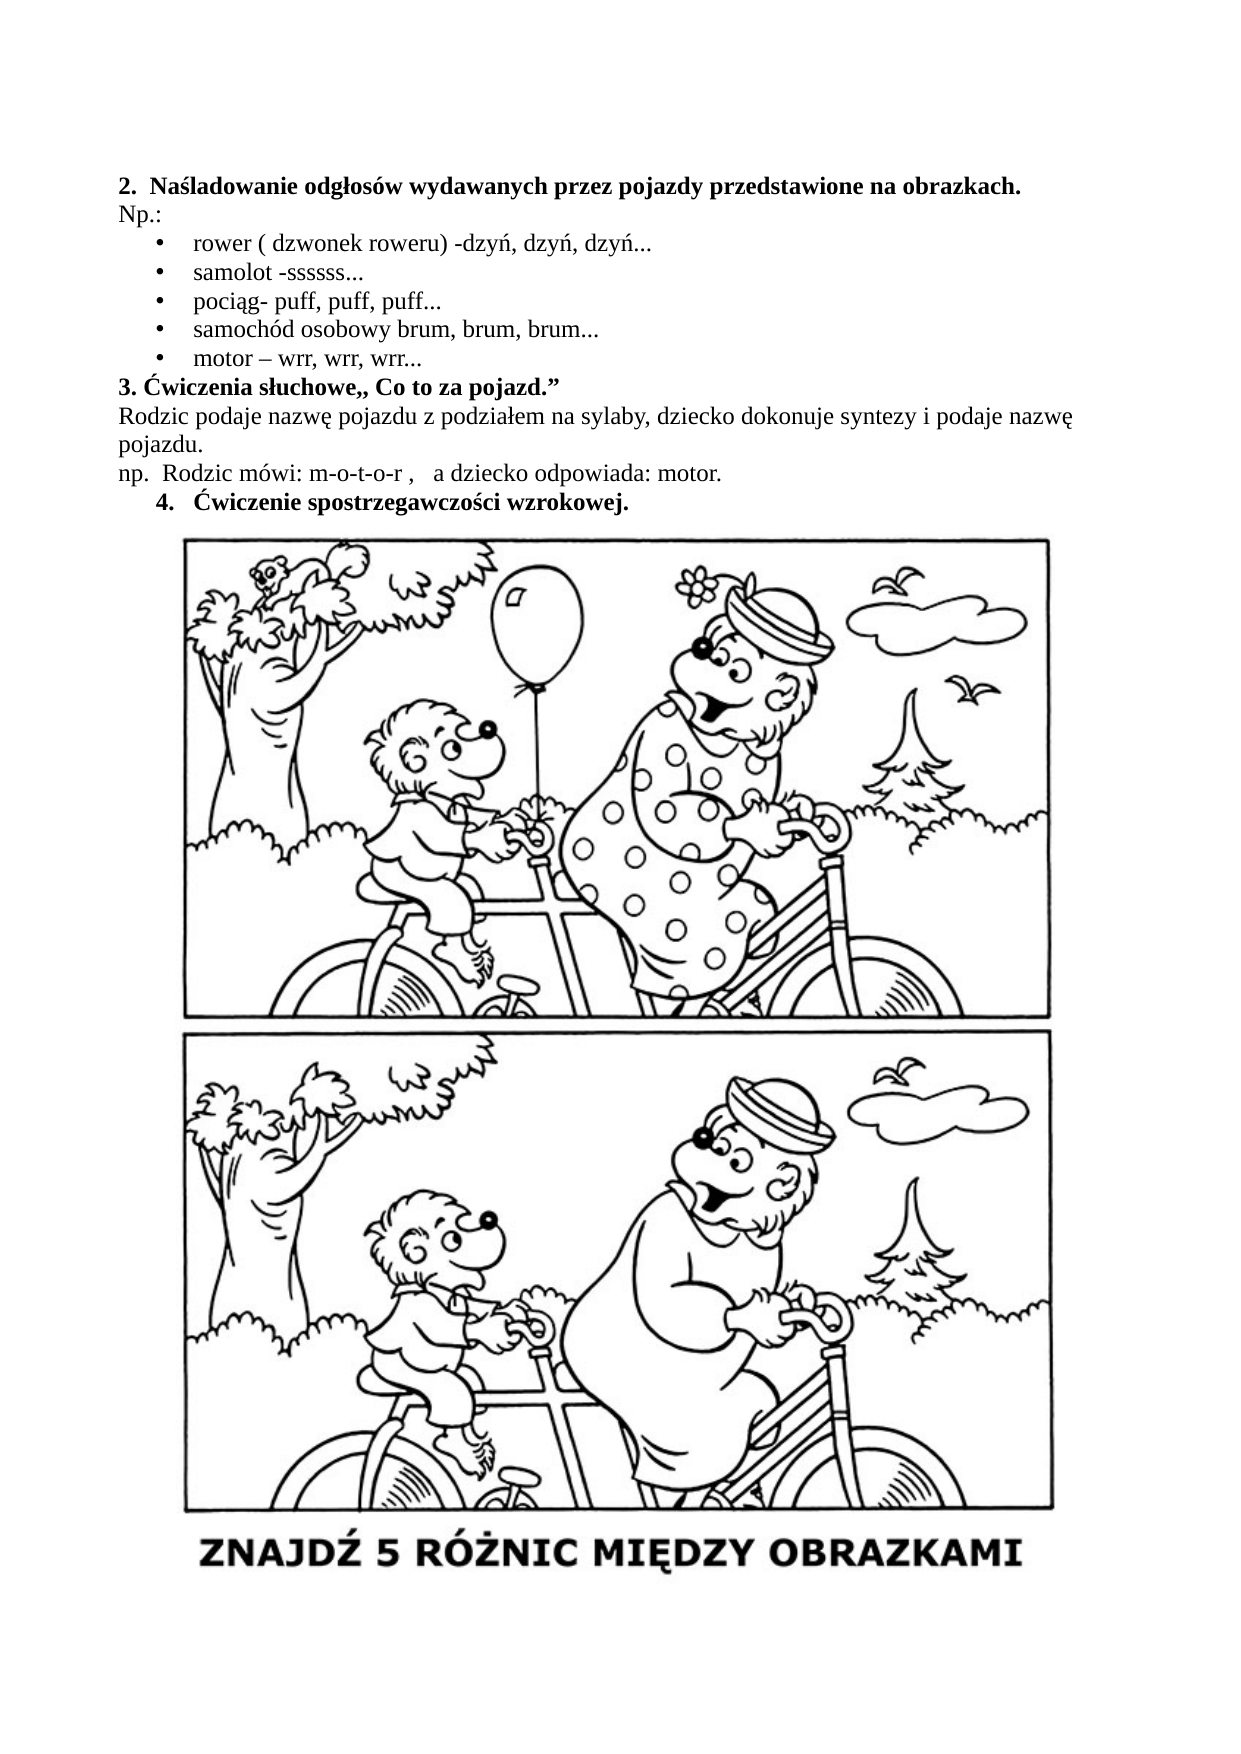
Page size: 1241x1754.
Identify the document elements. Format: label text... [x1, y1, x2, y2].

text Rodzic podaje nazwę pojazdu z podziałem na sylaby, dziecko dokonuje syntezy i podaje nazwę pojazdu. [118, 401, 1122, 458]
list samochód osobowy brum, brum, brum... [156, 314, 1122, 343]
text Np.: [118, 199, 1122, 228]
text np. Rodzic mówi: m-o-t-o-r , a dziecko odpowiada: motor. [118, 458, 1122, 487]
list samolot -ssssss... [156, 257, 1122, 286]
picture [175, 522, 1056, 1601]
text 2. Naśladowanie odgłosów wydawanych przez pojazdy przedstawione na obrazkach. [118, 171, 1122, 199]
list Ćwiczenie spostrzegawczości wzrokowej. [156, 487, 1122, 516]
text 3. Ćwiczenia słuchowe,, Co to za pojazd.” [118, 372, 1122, 401]
list pociąg- puff, puff, puff... [156, 286, 1122, 314]
list rower ( dzwonek roweru) -dzyń, dzyń, dzyń... [156, 228, 1122, 257]
list motor – wrr, wrr, wrr... [156, 343, 1122, 372]
